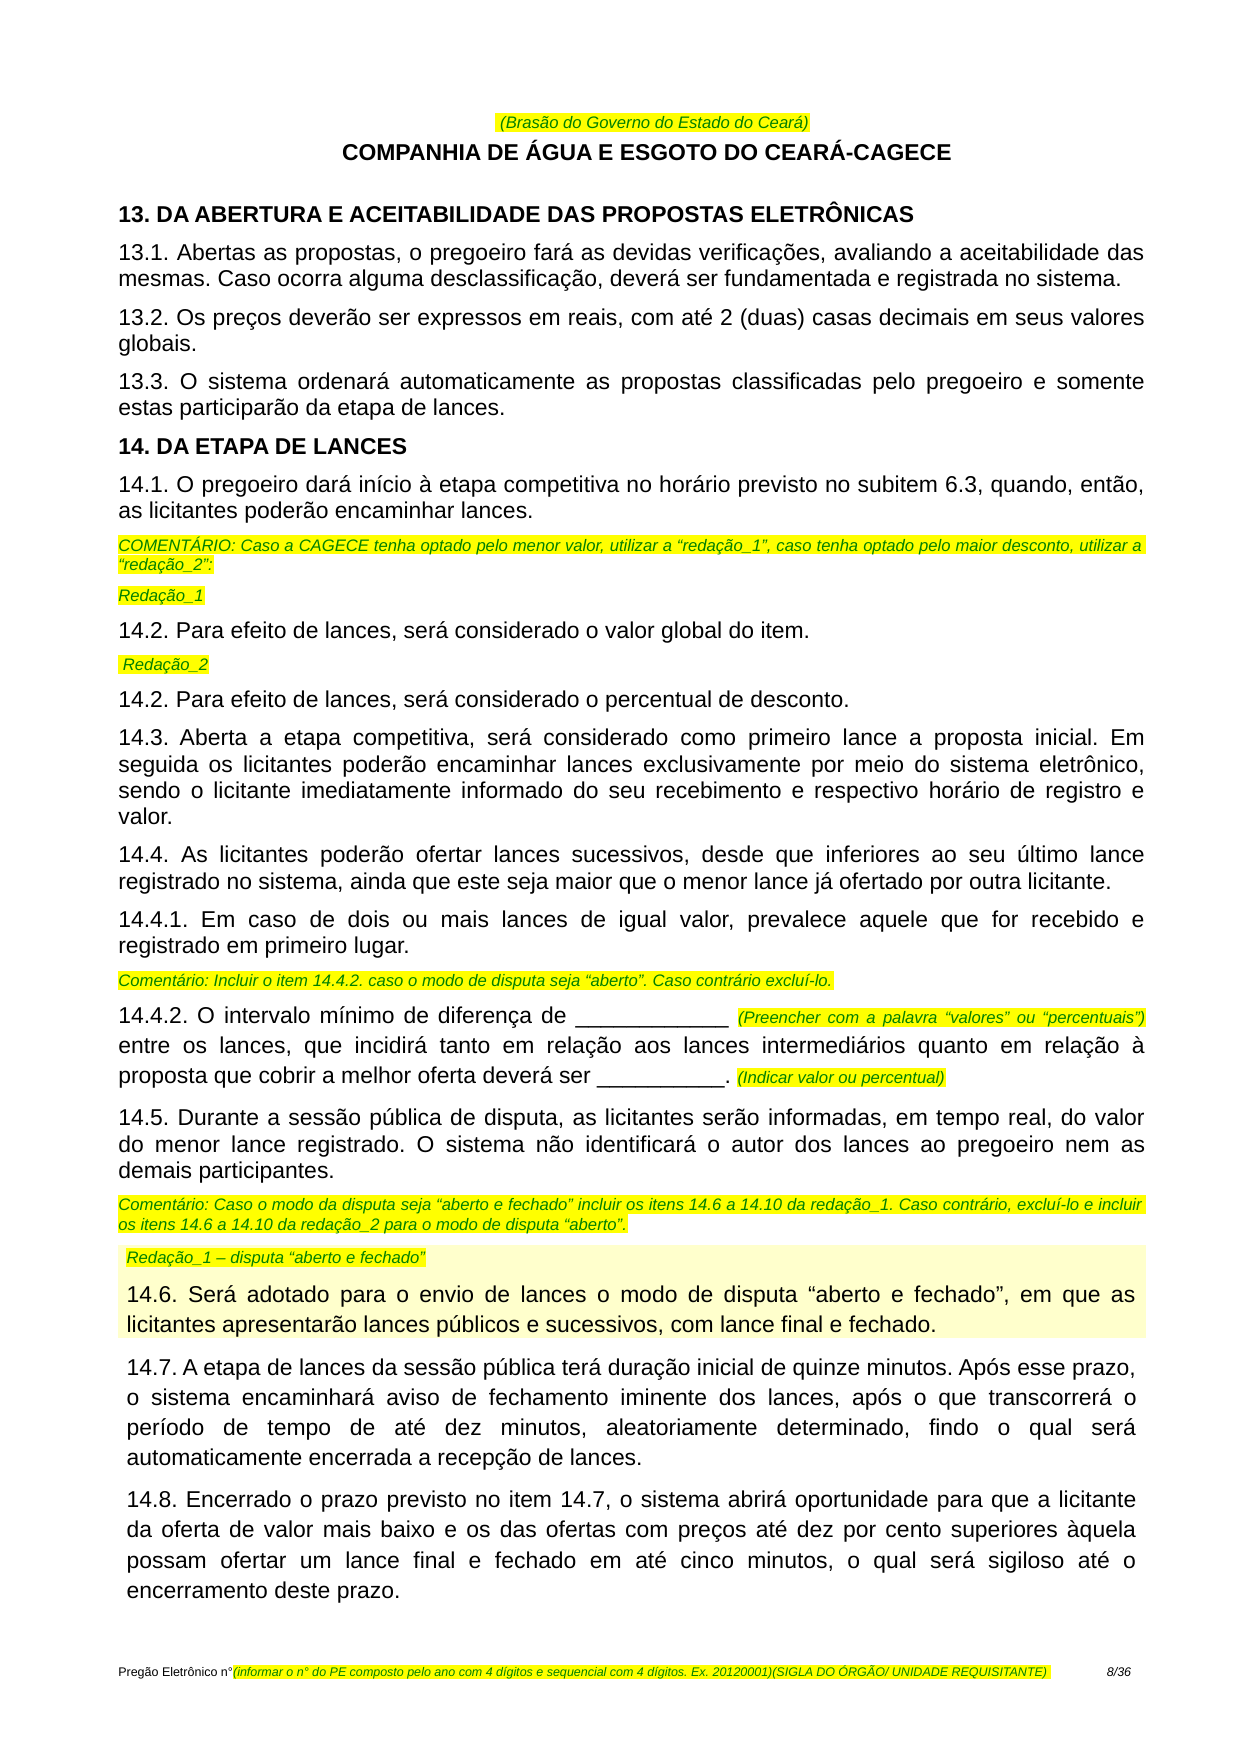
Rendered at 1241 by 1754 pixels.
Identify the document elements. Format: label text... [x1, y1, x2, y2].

text 13.3. O sistema ordenará automaticamente as propostas classificadas pelo pregoeiro e somente estas participarão da etapa de lances. [118, 368, 1146, 421]
text 14.7. A etapa de lances da sessão pública terá duração inicial de quinze minutos. Após esse prazo, o sistema encaminhará aviso de fechamento iminente dos lances, após o que transcorrerá o período de tempo de até dez minutos, aleatoriamente determinado, findo o qual será automaticamente encerrada a recepção de lances. [118, 1351, 1146, 1471]
text 13.1. Abertas as propostas, o pregoeiro fará as devidas verificações, avaliando a aceitabilidade das mesmas. Caso ocorra alguma desclassificação, deverá ser fundamentada e registrada no sistema. [118, 239, 1146, 292]
text Redação_2 [118, 655, 1146, 674]
text COMENTÁRIO: Caso a CAGECE tenha optado pelo menor valor, utilizar a “redação_1”, caso tenha optado pelo maior desconto, utilizar a “redação_2”: [118, 535, 1146, 574]
text 14.3. Aberta a etapa competitiva, será considerado como primeiro lance a proposta inicial. Em seguida os licitantes poderão encaminhar lances exclusivamente por meio do sistema eletrônico, sendo o licitante imediatamente informado do seu recebimento e respectivo horário de registro e valor. [118, 724, 1146, 829]
text Comentário: Incluir o item 14.4.2. caso o modo de disputa seja “aberto”. Caso contrário excluí-lo. [118, 971, 1146, 990]
text 14.5. Durante a sessão pública de disputa, as licitantes serão informadas, em tempo real, do valor do menor lance registrado. O sistema não identificará o autor dos lances ao pregoeiro nem as demais participantes. [118, 1104, 1146, 1183]
text 14.8. Encerrado o prazo previsto no item 14.7, o sistema abrirá oportunidade para que a licitante da oferta de valor mais baixo e os das ofertas com preços até dez por cento superiores àquela possam ofertar um lance final e fechado em até cinco minutos, o qual será sigiloso até o encerramento deste prazo. [118, 1484, 1146, 1605]
text 14.4.1. Em caso de dois ou mais lances de igual valor, prevalece aquele que for recebido e registrado em primeiro lugar. [118, 906, 1146, 959]
text 14.2. Para efeito de lances, será considerado o valor global do item. [118, 617, 1146, 643]
text 14.2. Para efeito de lances, será considerado o percentual de desconto. [118, 686, 1146, 712]
text 14.6. Será adotado para o envio de lances o modo de disputa “aberto e fechado”, em que as licitantes apresentarão lances públicos e sucessivos, com lance final e fechado. [118, 1279, 1146, 1338]
text Redação_1 – disputa “aberto e fechado” [118, 1245, 1146, 1267]
text 13.2. Os preços deverão ser expressos em reais, com até 2 (duas) casas decimais em seus valores globais. [118, 303, 1146, 356]
text 14.4. As licitantes poderão ofertar lances sucessivos, desde que inferiores ao seu último lance registrado no sistema, ainda que este seja maior que o menor lance já ofertado por outra licitante. [118, 841, 1146, 894]
text 13. DA ABERTURA E ACEITABILIDADE DAS PROPOSTAS ELETRÔNICAS [118, 201, 1146, 227]
text Comentário: Caso o modo da disputa seja “aberto e fechado” incluir os itens 14.6 a 14.10 da redação_1. Caso contrário, excluí-lo e incluir os itens 14.6 a 14.10 da redação_2 para o modo de disputa “aberto”. [118, 1195, 1146, 1233]
text 14.1. O pregoeiro dará início à etapa competitiva no horário previsto no subitem 6.3, quando, então, as licitantes poderão encaminhar lances. [118, 471, 1146, 523]
list 14.4.2. O intervalo mínimo de diferença de ____________ (Preencher com a palavra “valores” ou “percentuais”) entre os lances, que incidirá tanto em relação aos lances intermediários quanto em relação à proposta que cobrir a melhor oferta deverá ser __________. (Indicar valor ou percentual) [118, 1002, 1146, 1088]
text Redação_1 [118, 586, 1146, 605]
text 14. DA ETAPA DE LANCES [118, 433, 1146, 459]
